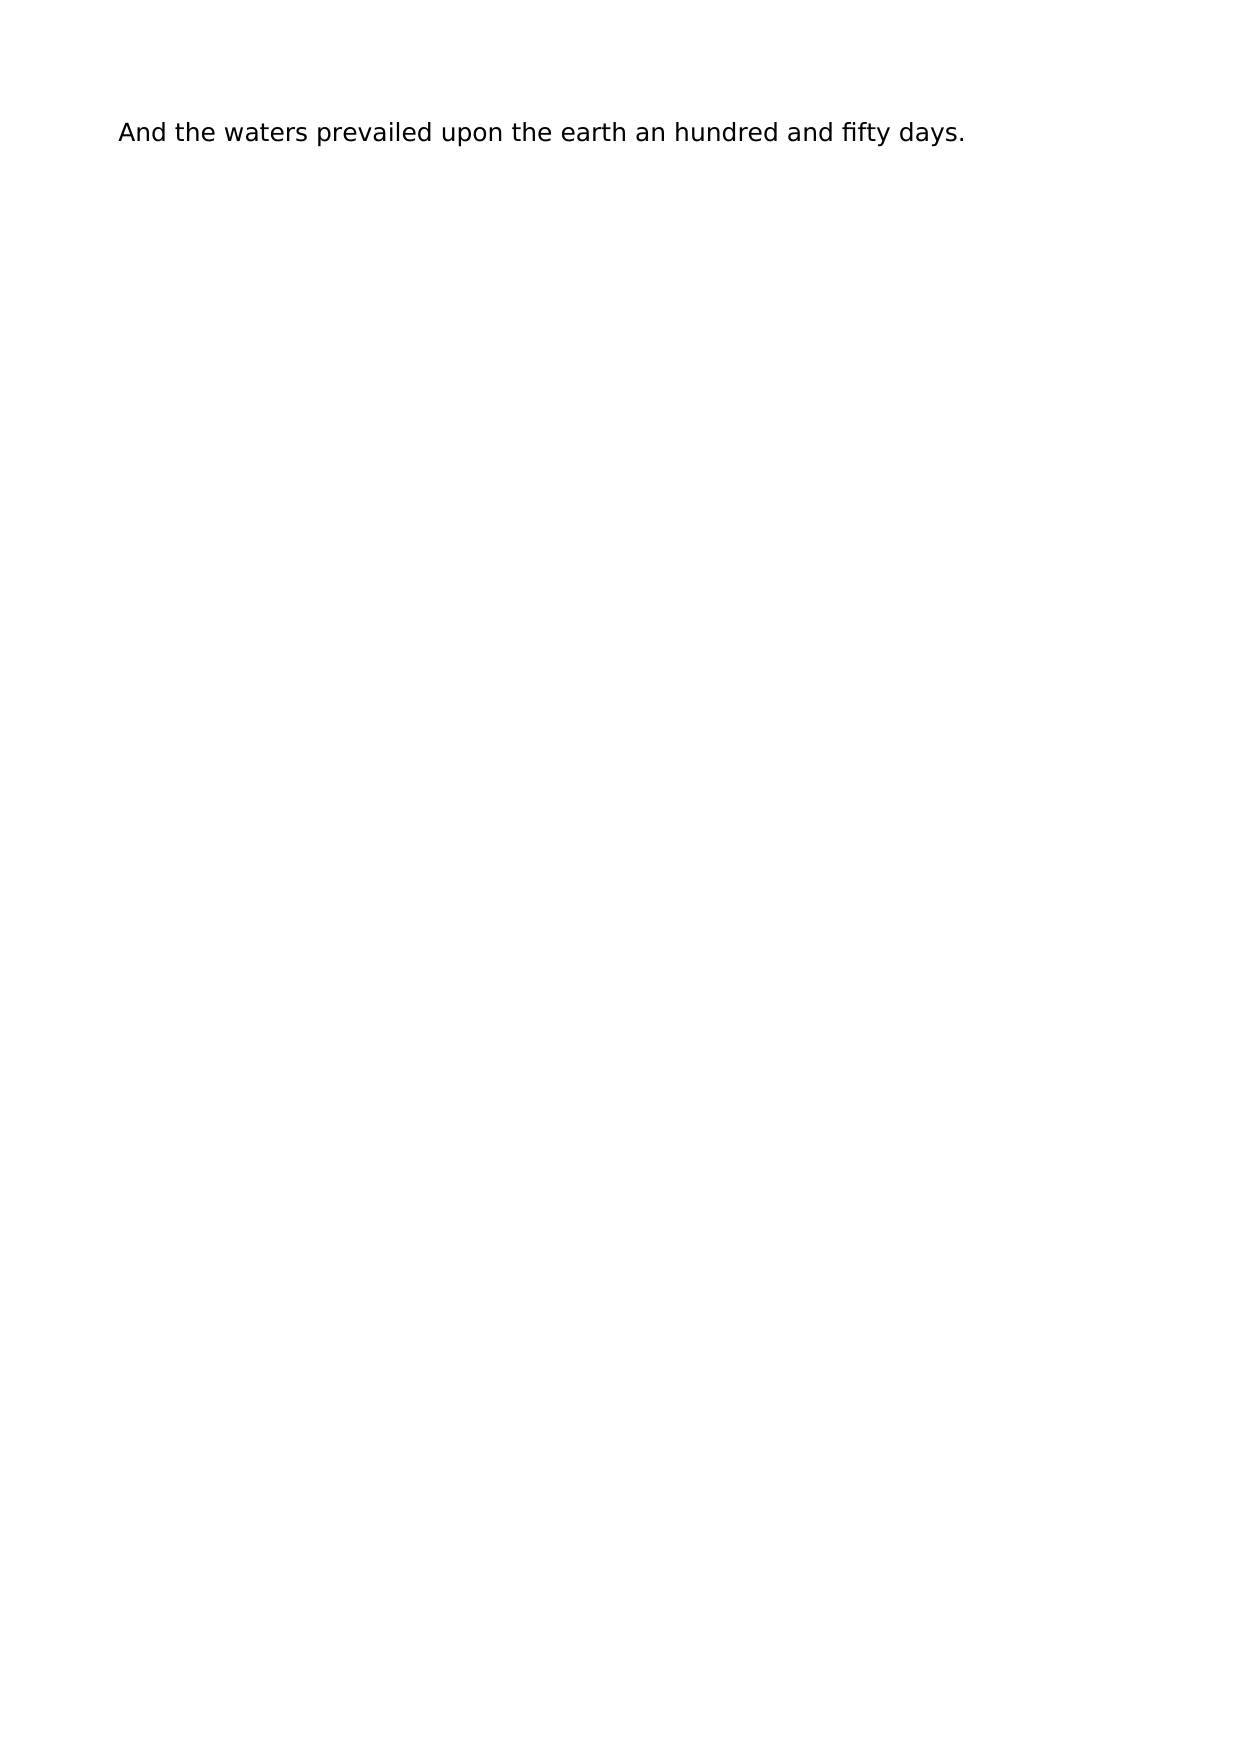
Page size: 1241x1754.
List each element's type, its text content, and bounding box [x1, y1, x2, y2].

text And the waters prevailed upon the earth an hundred and fifty days. [118, 118, 1122, 147]
